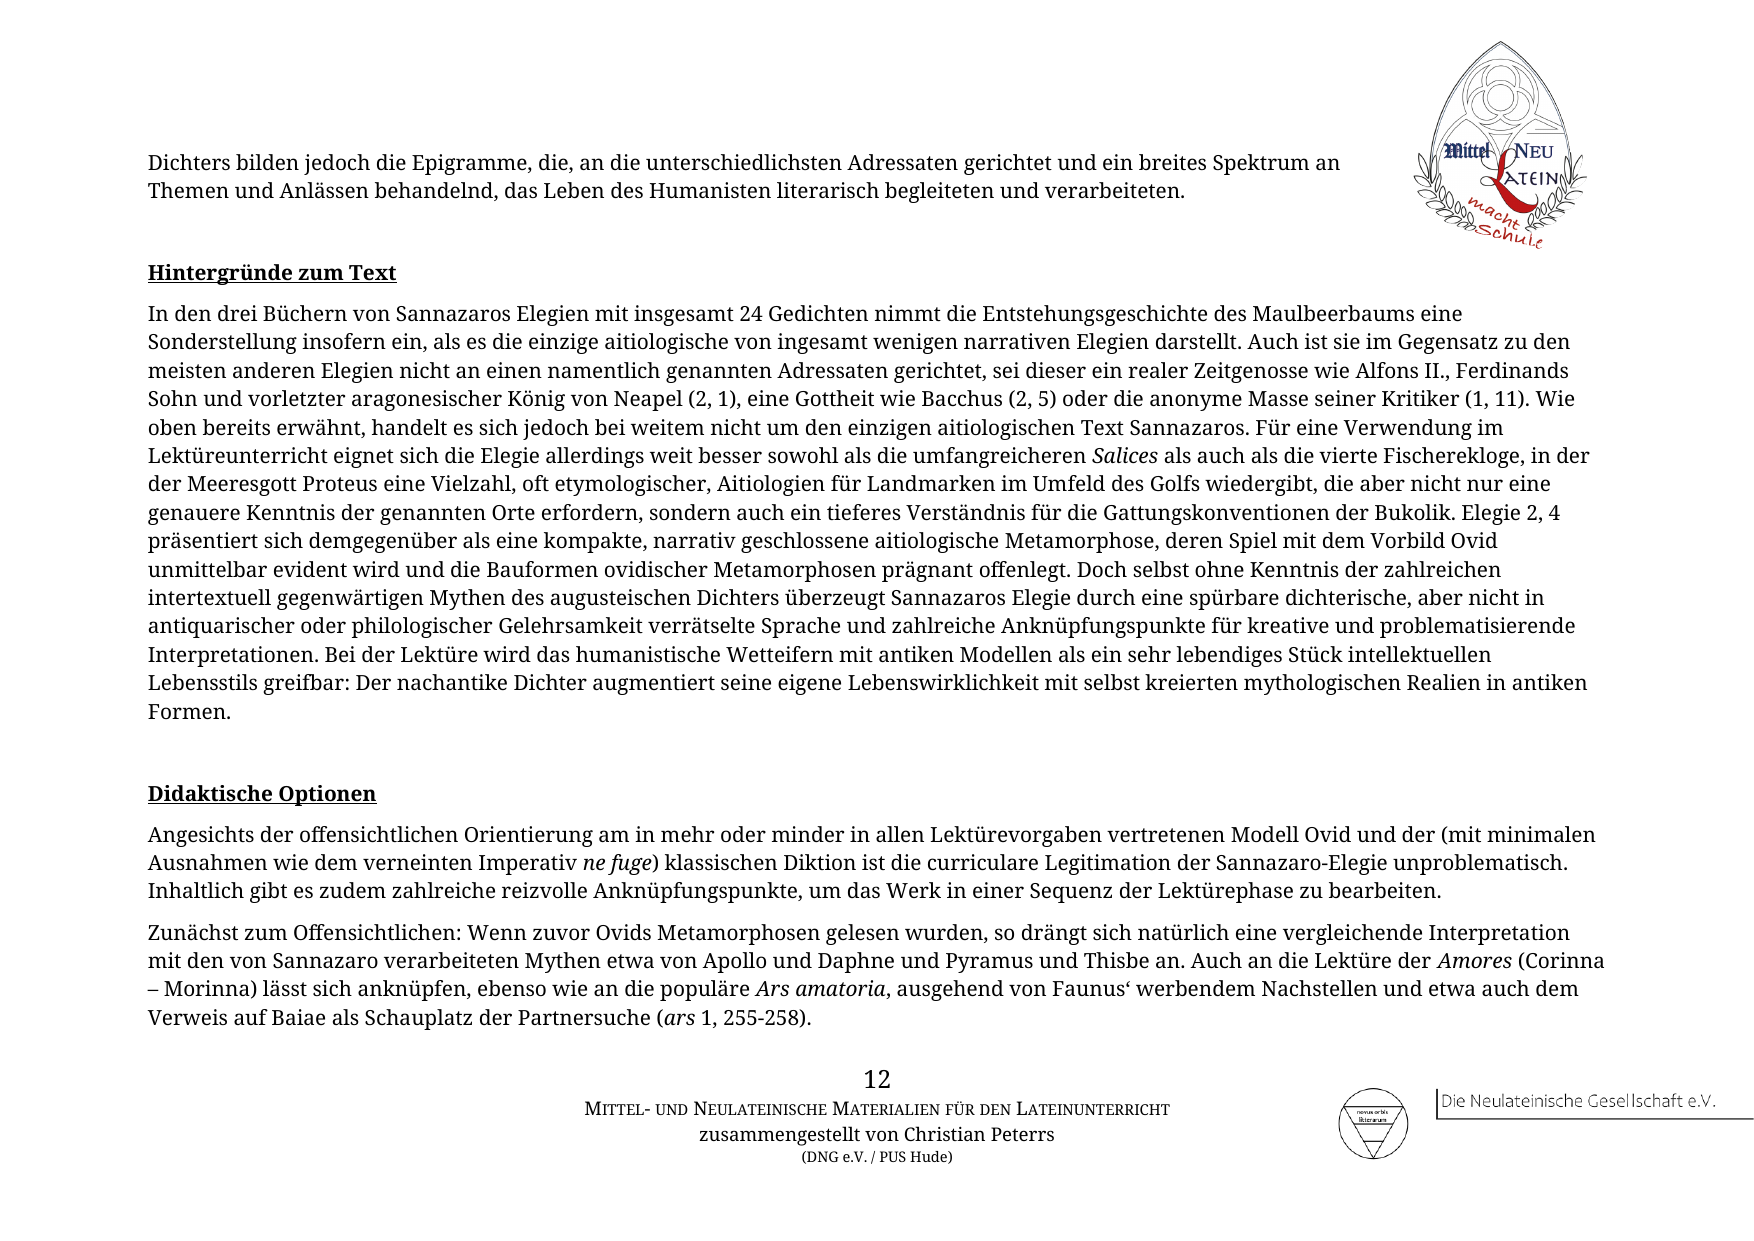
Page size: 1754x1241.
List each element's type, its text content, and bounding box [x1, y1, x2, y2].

text Didaktische Optionen [148, 779, 1606, 807]
text Zunächst zum Offensichtlichen: Wenn zuvor Ovids Metamorphosen gelesen wurden, so drängt sich natürlich eine vergleichende Interpretation mit den von Sannazaro verarbeiteten Mythen etwa von Apollo und Daphne und Pyramus und Thisbe an. Auch an die Lektüre der Amores (Corinna – Morinna) lässt sich anknüpfen, ebenso wie an die populäre Ars amatoria, ausgehend von Faunus‘ werbendem Nachstellen und etwa auch dem Verweis auf Baiae als Schauplatz der Partnersuche (ars 1, 255-258). [148, 918, 1606, 1031]
text Hintergründe zum Text [148, 258, 1606, 286]
text Angesichts der offensichtlichen Orientierung am in mehr oder minder in allen Lektürevorgaben vertretenen Modell Ovid und der (mit minimalen Ausnahmen wie dem verneinten Imperativ ne fuge) klassischen Diktion ist die curriculare Legitimation der Sannazaro-Elegie unproblematisch. Inhaltlich gibt es zudem zahlreiche reizvolle Anknüpfungspunkte, um das Werk in einer Sequenz der Lektürephase zu bearbeiten. [148, 820, 1606, 905]
text Dichters bilden jedoch die Epigramme, die, an die unterschiedlichsten Adressaten gerichtet und ein breites Spektrum an Themen und Anlässen behandelnd, das Leben des Humanisten literarisch begleiteten und verarbeiteten. [148, 148, 1606, 204]
text In den drei Büchern von Sannazaros Elegien mit insgesamt 24 Gedichten nimmt die Entstehungsgeschichte des Maulbeerbaums eine Sonderstellung insofern ein, als es die einzige aitiologische von ingesamt wenigen narrativen Elegien darstellt. Auch ist sie im Gegensatz zu den meisten anderen Elegien nicht an einen namentlich genannten Adressaten gerichtet, sei dieser ein realer Zeitgenosse wie Alfons II., Ferdinands Sohn und vorletzter aragonesischer König von Neapel (2, 1), eine Gottheit wie Bacchus (2, 5) oder die anonyme Masse seiner Kritiker (1, 11). Wie oben bereits erwähnt, handelt es sich jedoch bei weitem nicht um den einzigen aitiologischen Text Sannazaros. Für eine Verwendung im Lektüreunterricht eignet sich die Elegie allerdings weit besser sowohl als die umfangreicheren Salices als auch als die vierte Fischerekloge, in der der Meeresgott Proteus eine Vielzahl, oft etymologischer, Aitiologien für Landmarken im Umfeld des Golfs wiedergibt, die aber nicht nur eine genauere Kenntnis der genannten Orte erfordern, sondern auch ein tieferes Verständnis für die Gattungskonventionen der Bukolik. Elegie 2, 4 präsentiert sich demgegenüber als eine kompakte, narrativ geschlossene aitiologische Metamorphose, deren Spiel mit dem Vorbild Ovid unmittelbar evident wird und die Bauformen ovidischer Metamorphosen prägnant offenlegt. Doch selbst ohne Kenntnis der zahlreichen intertextuell gegenwärtigen Mythen des augusteischen Dichters überzeugt Sannazaros Elegie durch eine spürbare dichterische, aber nicht in antiquarischer oder philologischer Gelehrsamkeit verrätselte Sprache und zahlreiche Anknüpfungspunkte für kreative und problematisierende Interpretationen. Bei der Lektüre wird das humanistische Wetteifern mit antiken Modellen als ein sehr lebendiges Stück intellektuellen Lebensstils greifbar: Der nachantike Dichter augmentiert seine eigene Lebenswirklichkeit mit selbst kreierten mythologischen Realien in antiken Formen. [148, 299, 1606, 725]
